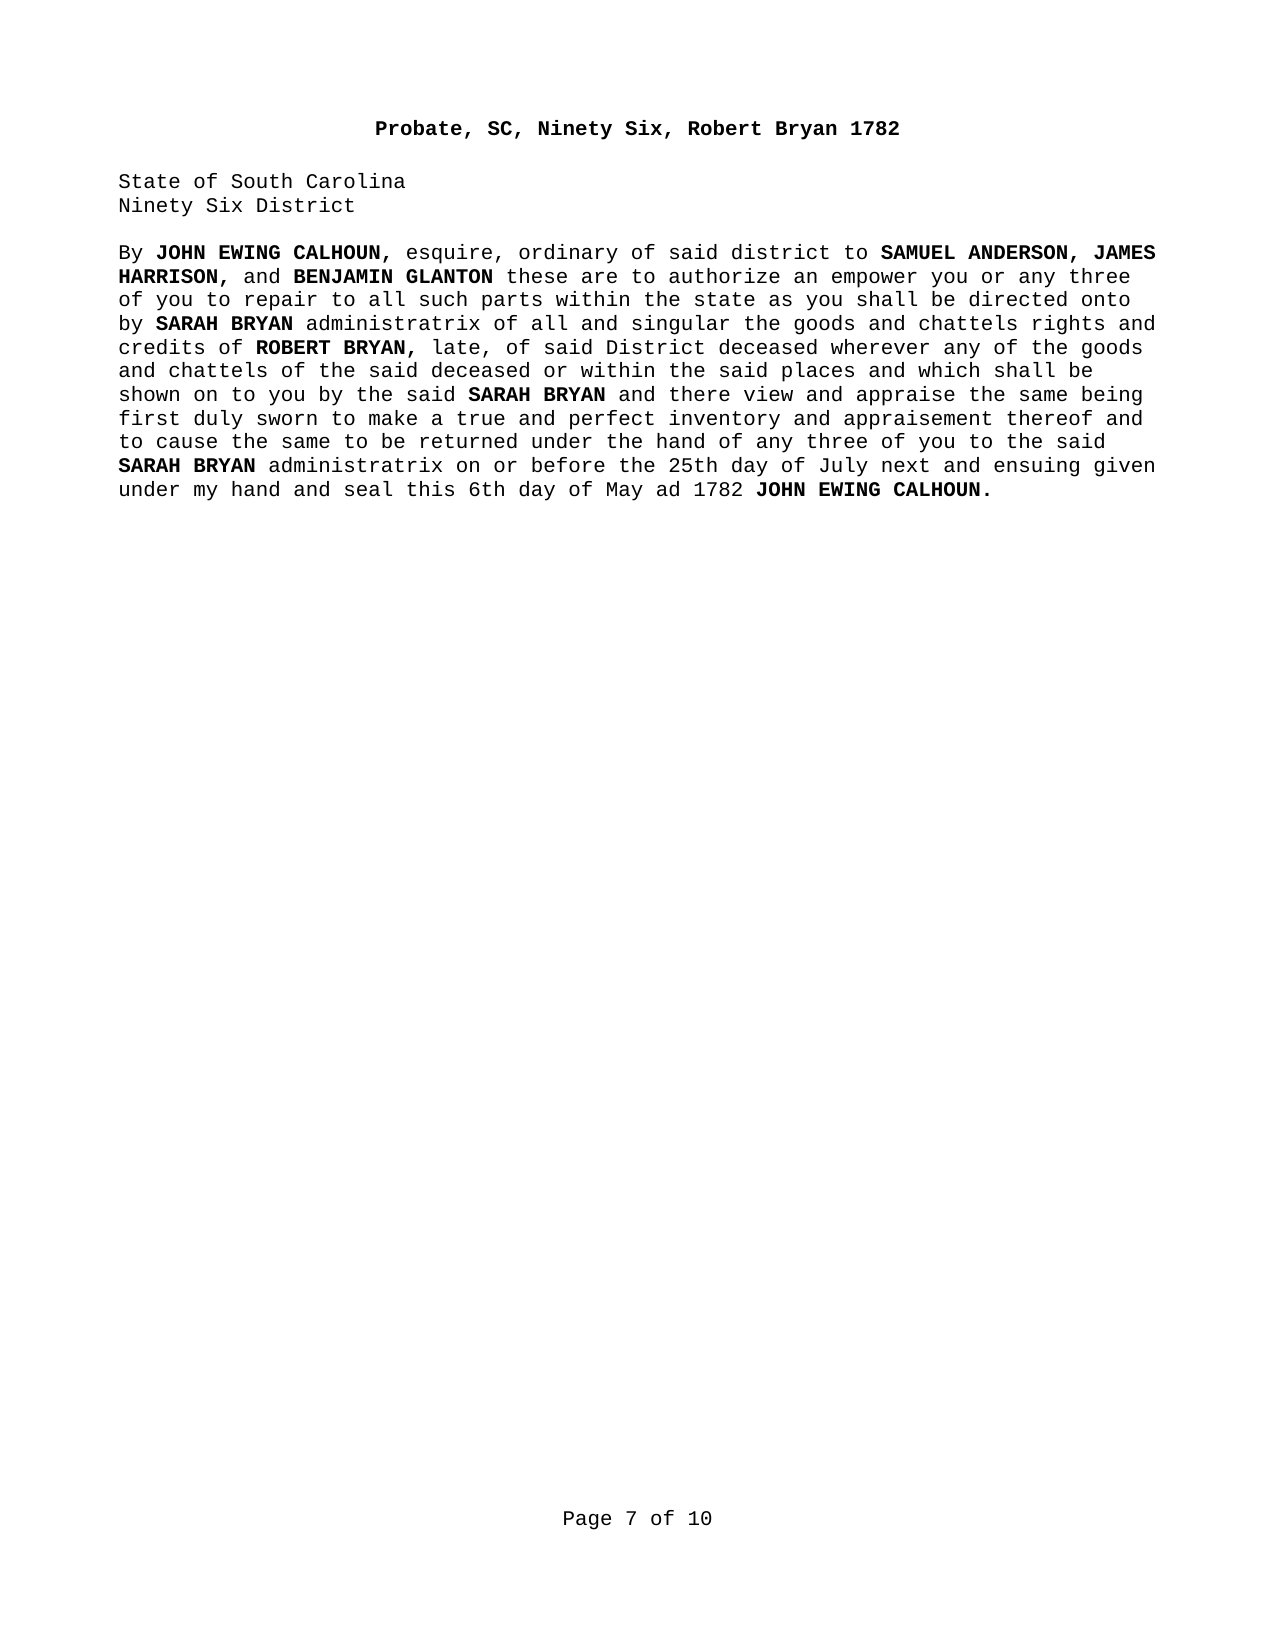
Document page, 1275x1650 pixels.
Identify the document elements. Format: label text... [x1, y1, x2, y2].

text By John Ewing Calhoun, esquire, ordinary of said district to Samuel Anderson, James Harrison, and Benjamin glanton these are to authorize an empower you or any three of you to repair to all such parts within the state as you shall be directed onto by Sarah Bryan administratrix of all and singular the goods and chattels rights and credits of Robert Bryan, late, of said District deceased wherever any of the goods and chattels of the said deceased or within the said places and which shall be shown on to you by the said Sarah Bryan and there view and appraise the same being first duly sworn to make a true and perfect inventory and appraisement thereof and to cause the same to be returned under the hand of any three of you to the said Sarah Bryan administratrix on or before the 25th day of July next and ensuing given under my hand and seal this 6th day of May ad 1782 John Ewing Calhoun. [118, 242, 1157, 502]
text State of South Carolina [118, 171, 1157, 195]
text Ninety Six District [118, 195, 1157, 218]
